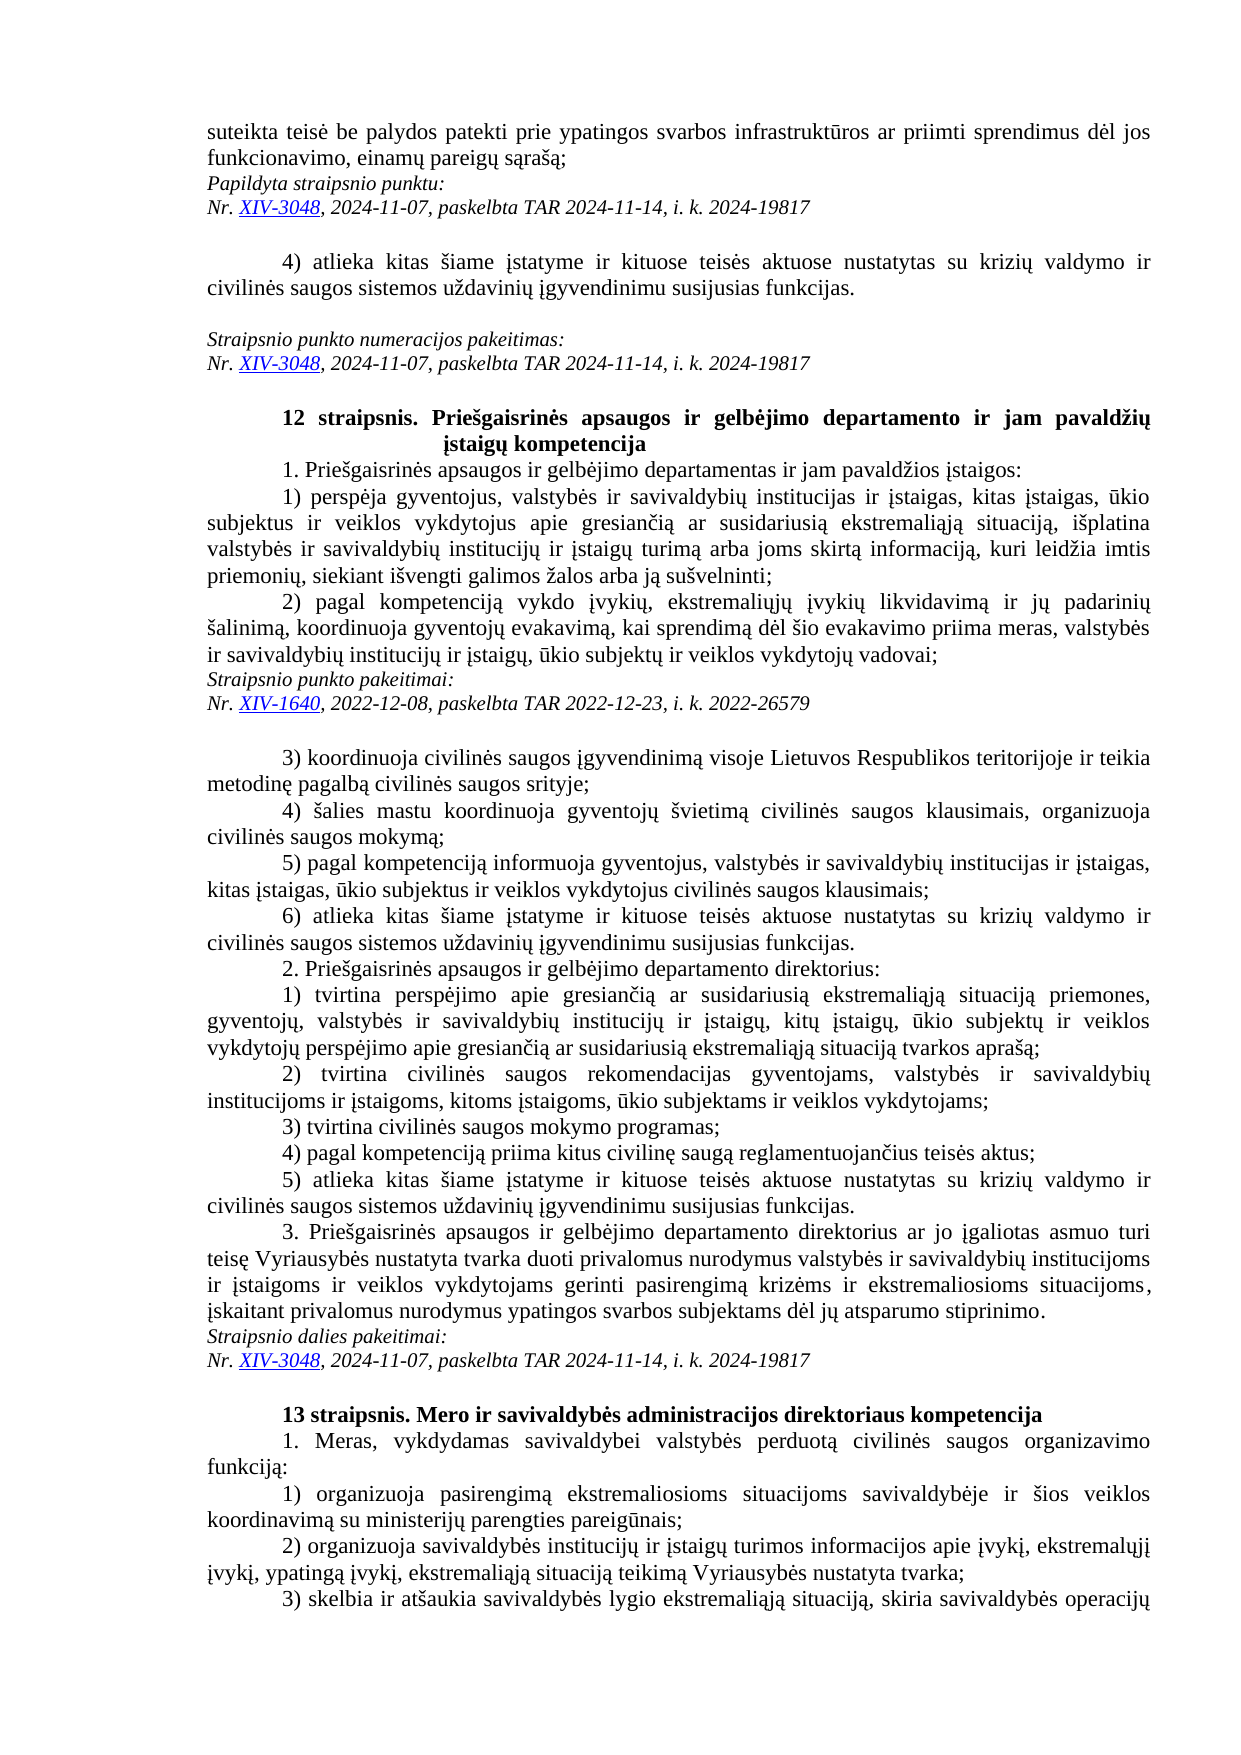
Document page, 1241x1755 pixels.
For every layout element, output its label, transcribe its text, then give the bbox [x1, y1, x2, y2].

text 6) atlieka kitas šiame įstatyme ir kituose teisės aktuose nustatytas su krizių valdymo ir civilinės saugos sistemos uždavinių įgyvendinimu susijusias funkcijas. [207, 902, 1152, 955]
text Nr. XIV-1640, 2022-12-08, paskelbta TAR 2022-12-23, i. k. 2022-26579 [207, 691, 1152, 715]
text 4) pagal kompetenciją priima kitus civilinę saugą reglamentuojančius teisės aktus; [207, 1139, 1152, 1166]
text 2) tvirtina civilinės saugos rekomendacijas gyventojams, valstybės ir savivaldybių institucijoms ir įstaigoms, kitoms įstaigoms, ūkio subjektams ir veiklos vykdytojams; [207, 1060, 1152, 1113]
text 1) tvirtina perspėjimo apie gresiančią ar susidariusią ekstremaliąją situaciją priemones, gyventojų, valstybės ir savivaldybių institucijų ir įstaigų, kitų įstaigų, ūkio subjektų ir veiklos vykdytojų perspėjimo apie gresiančią ar susidariusią ekstremaliąją situaciją tvarkos aprašą; [207, 981, 1152, 1060]
text 5) pagal kompetenciją informuoja gyventojus, valstybės ir savivaldybių institucijas ir įstaigas, kitas įstaigas, ūkio subjektus ir veiklos vykdytojus civilinės saugos klausimais; [207, 849, 1152, 902]
text 1) organizuoja pasirengimą ekstremaliosioms situacijoms savivaldybėje ir šios veiklos koordinavimą su ministerijų parengties pareigūnais; [207, 1480, 1152, 1532]
text 3. Priešgaisrinės apsaugos ir gelbėjimo departamento direktorius ar jo įgaliotas asmuo turi teisę Vyriausybės nustatyta tvarka duoti privalomus nurodymus valstybės ir savivaldybių institucijoms ir įstaigoms ir veiklos vykdytojams gerinti pasirengimą krizėms ir ekstremaliosioms situacijoms, įskaitant privalomus nurodymus ypatingos svarbos subjektams dėl jų atsparumo stiprinimo. [207, 1218, 1152, 1324]
text Nr. XIV-3048, 2024-11-07, paskelbta TAR 2024-11-14, i. k. 2024-19817 [207, 351, 1152, 375]
text 5) atlieka kitas šiame įstatyme ir kituose teisės aktuose nustatytas su krizių valdymo ir civilinės saugos sistemos uždavinių įgyvendinimu susijusias funkcijas. [207, 1166, 1152, 1218]
text 2) organizuoja savivaldybės institucijų ir įstaigų turimos informacijos apie įvykį, ekstremalųjį įvykį, ypatingą įvykį, ekstremaliąją situaciją teikimą Vyriausybės nustatyta tvarka; [207, 1532, 1152, 1585]
text Nr. XIV-3048, 2024-11-07, paskelbta TAR 2024-11-14, i. k. 2024-19817 [207, 1348, 1152, 1372]
text 1. Meras, vykdydamas savivaldybei valstybės perduotą civilinės saugos organizavimo funkciją: [207, 1427, 1152, 1480]
text 4) šalies mastu koordinuoja gyventojų švietimą civilinės saugos klausimais, organizuoja civilinės saugos mokymą; [207, 797, 1152, 849]
text Nr. XIV-3048, 2024-11-07, paskelbta TAR 2024-11-14, i. k. 2024-19817 [207, 195, 1152, 219]
text 3) koordinuoja civilinės saugos įgyvendinimą visoje Lietuvos Respublikos teritorijoje ir teikia metodinę pagalbą civilinės saugos srityje; [207, 744, 1152, 797]
text 3) skelbia ir atšaukia savivaldybės lygio ekstremaliąją situaciją, skiria savivaldybės operacijų [207, 1585, 1152, 1612]
text Straipsnio punkto numeracijos pakeitimas: [207, 327, 1152, 351]
text suteikta teisė be palydos patekti prie ypatingos svarbos infrastruktūros ar priimti sprendimus dėl jos funkcionavimo, einamų pareigų sąrašą; [207, 118, 1152, 171]
text 3) tvirtina civilinės saugos mokymo programas; [207, 1113, 1152, 1139]
text 12 straipsnis. Priešgaisrinės apsaugos ir gelbėjimo departamento ir jam pavaldžių įstaigų kompetencija [282, 404, 1152, 456]
text 1. Priešgaisrinės apsaugos ir gelbėjimo departamentas ir jam pavaldžios įstaigos: [207, 456, 1152, 483]
text Straipsnio dalies pakeitimai: [207, 1324, 1152, 1348]
text 4) atlieka kitas šiame įstatyme ir kituose teisės aktuose nustatytas su krizių valdymo ir civilinės saugos sistemos uždavinių įgyvendinimu susijusias funkcijas. [207, 248, 1152, 300]
text Papildyta straipsnio punktu: [207, 171, 1152, 195]
text 2. Priešgaisrinės apsaugos ir gelbėjimo departamento direktorius: [207, 955, 1152, 981]
text Straipsnio punkto pakeitimai: [207, 667, 1152, 691]
text 2) pagal kompetenciją vykdo įvykių, ekstremaliųjų įvykių likvidavimą ir jų padarinių šalinimą, koordinuoja gyventojų evakavimą, kai sprendimą dėl šio evakavimo priima meras, valstybės ir savivaldybių institucijų ir įstaigų, ūkio subjektų ir veiklos vykdytojų vadovai; [207, 588, 1152, 667]
text 13 straipsnis. Mero ir savivaldybės administracijos direktoriaus kompetencija [207, 1401, 1152, 1427]
text 1) perspėja gyventojus, valstybės ir savivaldybių institucijas ir įstaigas, kitas įstaigas, ūkio subjektus ir veiklos vykdytojus apie gresiančią ar susidariusią ekstremaliąją situaciją, išplatina valstybės ir savivaldybių institucijų ir įstaigų turimą arba joms skirtą informaciją, kuri leidžia imtis priemonių, siekiant išvengti galimos žalos arba ją sušvelninti; [207, 483, 1152, 588]
